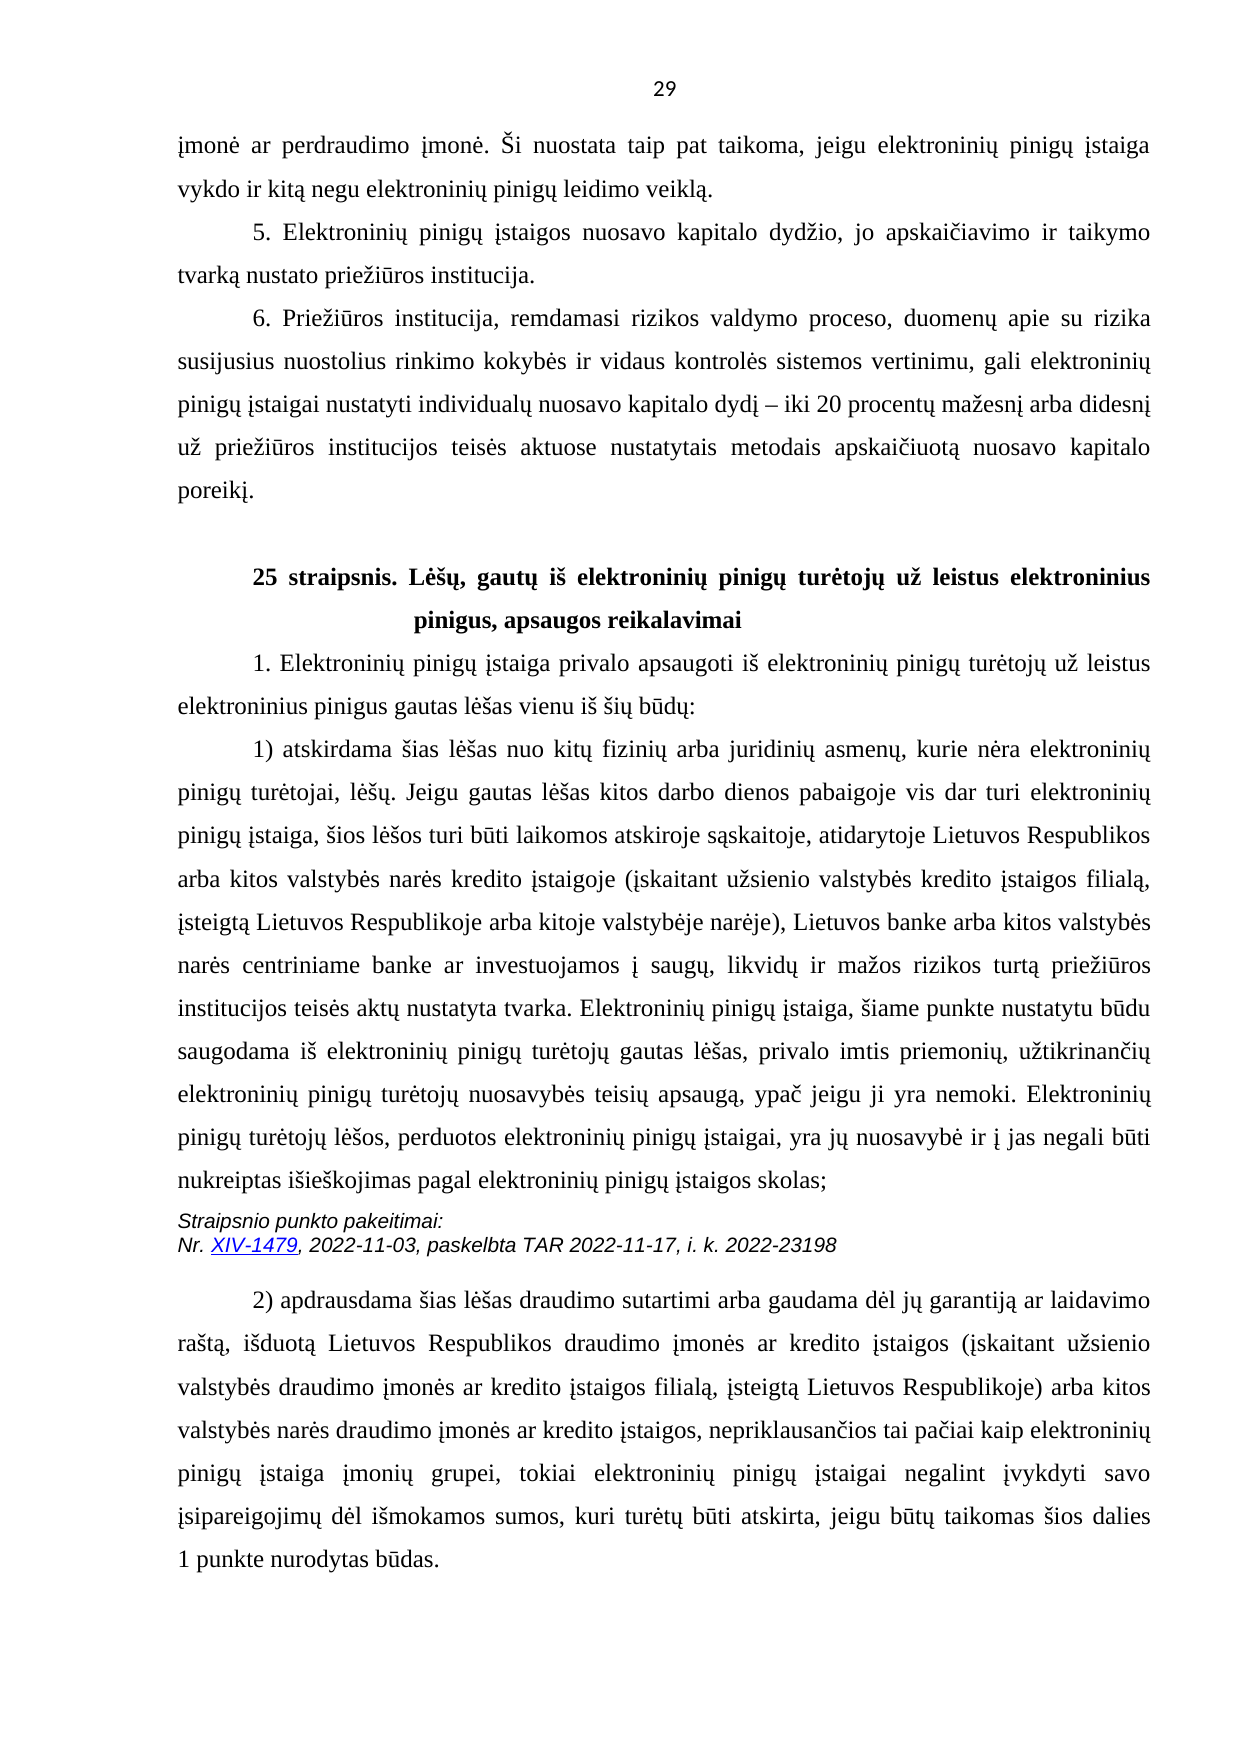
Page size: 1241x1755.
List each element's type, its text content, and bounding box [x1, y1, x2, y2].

text 25 straipsnis. Lėšų, gautų iš elektroninių pinigų turėtojų už leistus elektroninius pinigus, apsaugos reikalavimai [252, 562, 1152, 634]
text 1) atskirdama šias lėšas nuo kitų fizinių arba juridinių asmenų, kurie nėra elektroninių pinigų turėtojai, lėšų. Jeigu gautas lėšas kitos darbo dienos pabaigoje vis dar turi elektroninių pinigų įstaiga, šios lėšos turi būti laikomos atskiroje sąskaitoje, atidarytoje Lietuvos Respublikos arba kitos valstybės narės kredito įstaigoje (įskaitant užsienio valstybės kredito įstaigos filialą, įsteigtą Lietuvos Respublikoje arba kitoje valstybėje narėje), Lietuvos banke arba kitos valstybės narės centriniame banke ar investuojamos į saugų, likvidų ir mažos rizikos turtą priežiūros institucijos teisės aktų nustatyta tvarka. Elektroninių pinigų įstaiga, šiame punkte nustatytu būdu saugodama iš elektroninių pinigų turėtojų gautas lėšas, privalo imtis priemonių, užtikrinančių elektroninių pinigų turėtojų nuosavybės teisių apsaugą, ypač jeigu ji yra nemoki. Elektroninių pinigų turėtojų lėšos, perduotos elektroninių pinigų įstaigai, yra jų nuosavybė ir į jas negali būti nukreiptas išieškojimas pagal elektroninių pinigų įstaigos skolas; [177, 734, 1152, 1194]
text Straipsnio punkto pakeitimai: [177, 1209, 1152, 1233]
text 1. Elektroninių pinigų įstaiga privalo apsaugoti iš elektroninių pinigų turėtojų už leistus elektroninius pinigus gautas lėšas vienu iš šių būdų: [177, 648, 1152, 720]
text Nr. XIV-1479, 2022-11-03, paskelbta TAR 2022-11-17, i. k. 2022-23198 [177, 1233, 1152, 1257]
text 5. Elektroninių pinigų įstaigos nuosavo kapitalo dydžio, jo apskaičiavimo ir taikymo tvarką nustato priežiūros institucija. [177, 217, 1152, 289]
text 6. Priežiūros institucija, remdamasi rizikos valdymo proceso, duomenų apie su rizika susijusius nuostolius rinkimo kokybės ir vidaus kontrolės sistemos vertinimu, gali elektroninių pinigų įstaigai nustatyti individualų nuosavo kapitalo dydį – iki 20 procentų mažesnį arba didesnį už priežiūros institucijos teisės aktuose nustatytais metodais apskaičiuotą nuosavo kapitalo poreikį. [177, 303, 1152, 504]
text 2) apdrausdama šias lėšas draudimo sutartimi arba gaudama dėl jų garantiją ar laidavimo raštą, išduotą Lietuvos Respublikos draudimo įmonės ar kredito įstaigos (įskaitant užsienio valstybės draudimo įmonės ar kredito įstaigos filialą, įsteigtą Lietuvos Respublikoje) arba kitos valstybės narės draudimo įmonės ar kredito įstaigos, nepriklausančios tai pačiai kaip elektroninių pinigų įstaiga įmonių grupei, tokiai elektroninių pinigų įstaigai negalint įvykdyti savo įsipareigojimų dėl išmokamos sumos, kuri turėtų būti atskirta, jeigu būtų taikomas šios dalies 1 punkte nurodytas būdas. [177, 1285, 1152, 1573]
text įmonė ar perdraudimo įmonė. Ši nuostata taip pat taikoma, jeigu elektroninių pinigų įstaiga vykdo ir kitą negu elektroninių pinigų leidimo veiklą. [177, 131, 1152, 202]
